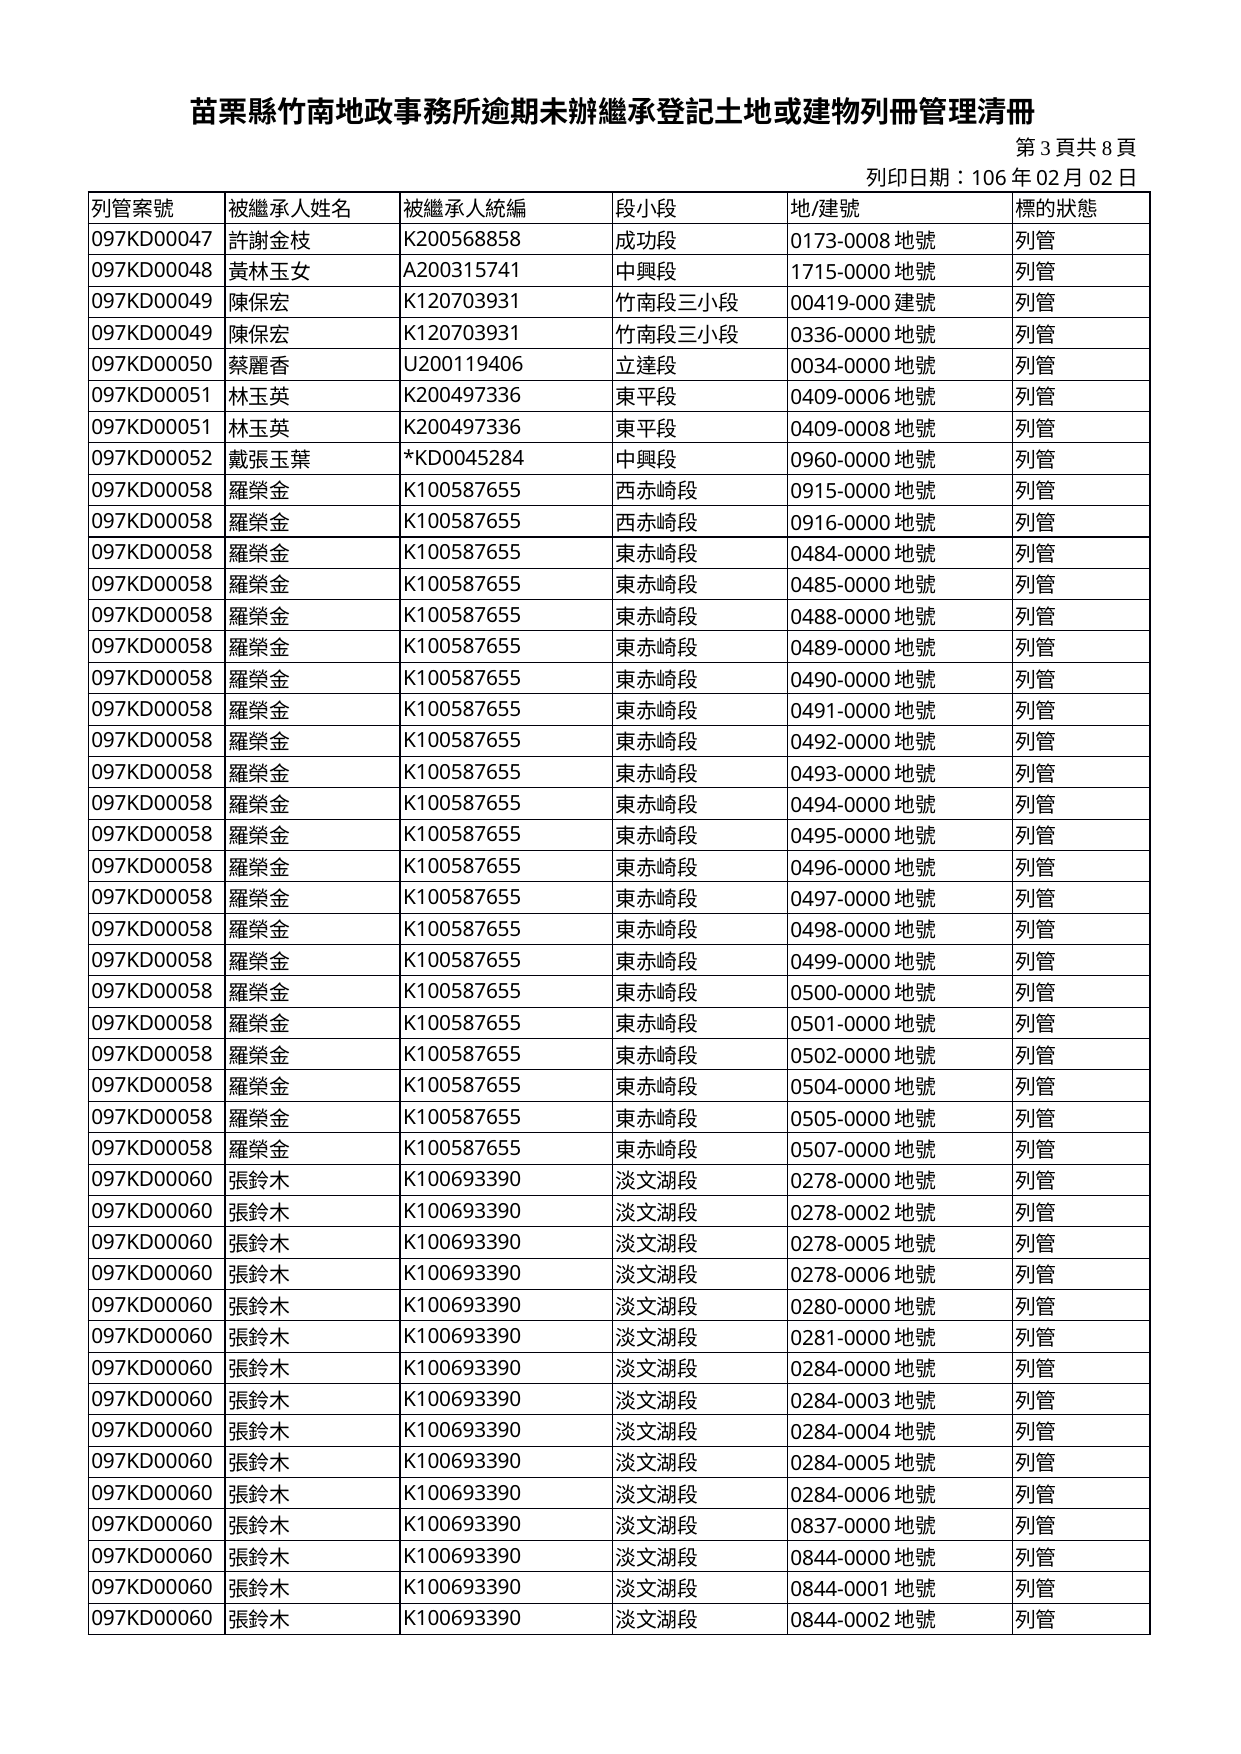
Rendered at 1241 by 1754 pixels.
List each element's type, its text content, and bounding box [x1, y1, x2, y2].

table_cell 羅榮金 [226, 506, 399, 536]
table_cell K100693390 [401, 1259, 612, 1289]
table_cell 00419-000建號 [788, 287, 1012, 317]
table_cell 097KD00051 [89, 412, 224, 442]
table_cell K100693390 [401, 1290, 612, 1320]
table_cell 羅榮金 [226, 788, 399, 818]
table_cell 黃林玉女 [226, 255, 399, 286]
table_cell 淡文湖段 [613, 1509, 787, 1540]
table_cell 097KD00058 [89, 569, 224, 599]
table_cell 淡文湖段 [613, 1541, 787, 1571]
table_cell 0173-0008地號 [788, 224, 1012, 254]
table_cell 張鈴木 [226, 1384, 399, 1414]
table_cell 羅榮金 [226, 1008, 399, 1038]
table_cell 列管 [1013, 694, 1149, 724]
table_cell 列管 [1013, 569, 1149, 599]
table_cell 淡文湖段 [613, 1227, 787, 1257]
table_cell 羅榮金 [226, 663, 399, 693]
table_cell 淡文湖段 [613, 1447, 787, 1477]
table_cell 097KD00060 [89, 1384, 224, 1414]
table_cell 列管 [1013, 1070, 1149, 1101]
table_cell K100587655 [401, 475, 612, 505]
table_cell 097KD00058 [89, 882, 224, 913]
table_cell K100587655 [401, 976, 612, 1007]
table_cell 張鈴木 [226, 1259, 399, 1289]
table_cell K200568858 [401, 224, 612, 254]
table_cell 097KD00060 [89, 1509, 224, 1540]
table_cell 097KD00058 [89, 1008, 224, 1038]
table_cell U200119406 [401, 349, 612, 379]
table_cell 林玉英 [226, 381, 399, 411]
table_cell 097KD00058 [89, 631, 224, 662]
table_cell 097KD00060 [89, 1227, 224, 1257]
table_cell 0278-0002地號 [788, 1196, 1012, 1226]
table_cell 097KD00058 [89, 820, 224, 850]
table_cell 列管 [1013, 914, 1149, 944]
table_cell 097KD00051 [89, 381, 224, 411]
table_cell 列管 [1013, 412, 1149, 442]
table_cell K100587655 [401, 694, 612, 724]
table_cell 097KD00058 [89, 1039, 224, 1069]
table_cell K100693390 [401, 1384, 612, 1414]
table_cell 列管 [1013, 1447, 1149, 1477]
table_cell 羅榮金 [226, 882, 399, 913]
table_cell 淡文湖段 [613, 1290, 787, 1320]
table_cell 0915-0000地號 [788, 475, 1012, 505]
table_cell K100587655 [401, 945, 612, 975]
table_cell K100693390 [401, 1415, 612, 1446]
table_cell 097KD00058 [89, 726, 224, 756]
table_cell 0501-0000地號 [788, 1008, 1012, 1038]
table_cell 097KD00060 [89, 1447, 224, 1477]
table_cell 列管 [1013, 882, 1149, 913]
table_cell 張鈴木 [226, 1541, 399, 1571]
table_cell 中興段 [613, 255, 787, 286]
table_cell 列管 [1013, 1604, 1149, 1634]
table_cell K100693390 [401, 1572, 612, 1602]
table_cell 竹南段三小段 [613, 318, 787, 348]
table_cell 列管 [1013, 820, 1149, 850]
table_cell 0284-0003地號 [788, 1384, 1012, 1414]
table_cell 東赤崎段 [613, 569, 787, 599]
table_cell 0500-0000地號 [788, 976, 1012, 1007]
table_cell 列管 [1013, 1102, 1149, 1132]
table_cell 羅榮金 [226, 1102, 399, 1132]
table_cell 列管 [1013, 788, 1149, 818]
table_cell 0278-0005地號 [788, 1227, 1012, 1257]
table_cell K100587655 [401, 538, 612, 568]
table_cell 0488-0000地號 [788, 600, 1012, 630]
table_cell 東平段 [613, 412, 787, 442]
table_cell 陳保宏 [226, 318, 399, 348]
table_cell 0281-0000地號 [788, 1321, 1012, 1352]
table_cell 097KD00060 [89, 1541, 224, 1571]
table_cell 羅榮金 [226, 1070, 399, 1101]
table_cell K100587655 [401, 569, 612, 599]
table_cell 097KD00058 [89, 1102, 224, 1132]
table_cell K100693390 [401, 1353, 612, 1383]
table_cell 淡文湖段 [613, 1384, 787, 1414]
table_cell 列管 [1013, 255, 1149, 286]
table_cell K100587655 [401, 726, 612, 756]
table_cell 西赤崎段 [613, 475, 787, 505]
table_cell 張鈴木 [226, 1604, 399, 1634]
table_cell 張鈴木 [226, 1227, 399, 1257]
table_cell 淡文湖段 [613, 1165, 787, 1195]
table_cell 097KD00058 [89, 538, 224, 568]
table_cell 許謝金枝 [226, 224, 399, 254]
table_cell 列管 [1013, 1415, 1149, 1446]
table_cell 0489-0000地號 [788, 631, 1012, 662]
table_cell 列管 [1013, 1509, 1149, 1540]
table_cell 東赤崎段 [613, 914, 787, 944]
table_cell 張鈴木 [226, 1290, 399, 1320]
table_cell K100693390 [401, 1447, 612, 1477]
table_cell 0960-0000地號 [788, 443, 1012, 474]
table_cell 羅榮金 [226, 945, 399, 975]
table_cell 淡文湖段 [613, 1353, 787, 1383]
table_cell 東赤崎段 [613, 820, 787, 850]
table_cell 0409-0008地號 [788, 412, 1012, 442]
table_cell 0494-0000地號 [788, 788, 1012, 818]
table_cell 0507-0000地號 [788, 1133, 1012, 1163]
table_cell 東赤崎段 [613, 882, 787, 913]
table_cell 0837-0000地號 [788, 1509, 1012, 1540]
table_cell K100587655 [401, 663, 612, 693]
table_cell 淡文湖段 [613, 1604, 787, 1634]
table_cell 竹南段三小段 [613, 287, 787, 317]
table_cell 列管 [1013, 1290, 1149, 1320]
table_cell *KD0045284 [401, 443, 612, 474]
table_cell 0409-0006地號 [788, 381, 1012, 411]
table_cell 097KD00058 [89, 976, 224, 1007]
table_cell 0485-0000地號 [788, 569, 1012, 599]
table_cell 0502-0000地號 [788, 1039, 1012, 1069]
table_cell 列管 [1013, 1133, 1149, 1163]
table_cell K100587655 [401, 1070, 612, 1101]
table_cell 淡文湖段 [613, 1572, 787, 1602]
table_header 被繼承人統編 [401, 193, 612, 223]
table_cell 097KD00060 [89, 1604, 224, 1634]
table_cell 097KD00060 [89, 1196, 224, 1226]
table_cell 東赤崎段 [613, 757, 787, 787]
table_cell K100693390 [401, 1478, 612, 1508]
table_cell 0034-0000地號 [788, 349, 1012, 379]
table_cell 1715-0000地號 [788, 255, 1012, 286]
table_cell 張鈴木 [226, 1165, 399, 1195]
table_header 段小段 [613, 193, 787, 223]
table_cell 0284-0006地號 [788, 1478, 1012, 1508]
table_cell 東赤崎段 [613, 663, 787, 693]
table_cell 097KD00060 [89, 1415, 224, 1446]
table_cell 097KD00048 [89, 255, 224, 286]
table_cell 淡文湖段 [613, 1196, 787, 1226]
table_cell K100693390 [401, 1165, 612, 1195]
table_cell 097KD00060 [89, 1572, 224, 1602]
table_cell 列管 [1013, 1541, 1149, 1571]
table_cell 淡文湖段 [613, 1259, 787, 1289]
table_cell 097KD00050 [89, 349, 224, 379]
table_cell 羅榮金 [226, 976, 399, 1007]
table_cell K100693390 [401, 1604, 612, 1634]
table_cell K100587655 [401, 631, 612, 662]
table_cell 東赤崎段 [613, 851, 787, 881]
table_cell 羅榮金 [226, 820, 399, 850]
table_cell K100693390 [401, 1196, 612, 1226]
table_cell 東赤崎段 [613, 1008, 787, 1038]
table_cell 羅榮金 [226, 851, 399, 881]
table_cell 列管 [1013, 1572, 1149, 1602]
table_cell K100587655 [401, 851, 612, 881]
table_cell 列管 [1013, 851, 1149, 881]
table_cell 東赤崎段 [613, 1102, 787, 1132]
table_cell 0278-0000地號 [788, 1165, 1012, 1195]
table_header 標的狀態 [1013, 193, 1149, 223]
table_cell 陳保宏 [226, 287, 399, 317]
table_cell 097KD00060 [89, 1353, 224, 1383]
table_cell 列管 [1013, 318, 1149, 348]
table_cell 0497-0000地號 [788, 882, 1012, 913]
table_cell 列管 [1013, 600, 1149, 630]
table_cell 西赤崎段 [613, 506, 787, 536]
table_cell 中興段 [613, 443, 787, 474]
table_cell 列管 [1013, 475, 1149, 505]
table_cell 0484-0000地號 [788, 538, 1012, 568]
table_header 被繼承人姓名 [226, 193, 399, 223]
table_cell 列管 [1013, 1227, 1149, 1257]
table_cell 097KD00058 [89, 851, 224, 881]
table_cell K100587655 [401, 1039, 612, 1069]
table_cell A200315741 [401, 255, 612, 286]
table_cell 0336-0000地號 [788, 318, 1012, 348]
table_cell 東赤崎段 [613, 788, 787, 818]
table_cell 張鈴木 [226, 1509, 399, 1540]
table_cell 0278-0006地號 [788, 1259, 1012, 1289]
table_cell 097KD00058 [89, 788, 224, 818]
table_cell 張鈴木 [226, 1478, 399, 1508]
table_cell K120703931 [401, 318, 612, 348]
table_cell 0490-0000地號 [788, 663, 1012, 693]
table_cell 097KD00058 [89, 694, 224, 724]
table_cell K100587655 [401, 1133, 612, 1163]
table_cell 0505-0000地號 [788, 1102, 1012, 1132]
table_cell 東赤崎段 [613, 976, 787, 1007]
table_cell 張鈴木 [226, 1353, 399, 1383]
table_cell 列管 [1013, 945, 1149, 975]
table_cell 097KD00060 [89, 1259, 224, 1289]
table_cell 0916-0000地號 [788, 506, 1012, 536]
table_cell 蔡麗香 [226, 349, 399, 379]
table_cell 列管 [1013, 349, 1149, 379]
table_cell 0493-0000地號 [788, 757, 1012, 787]
table_cell K120703931 [401, 287, 612, 317]
table_cell 列管 [1013, 381, 1149, 411]
table_cell K100693390 [401, 1227, 612, 1257]
table_cell K100693390 [401, 1321, 612, 1352]
table_cell 羅榮金 [226, 757, 399, 787]
table_cell 羅榮金 [226, 538, 399, 568]
table_cell 0844-0000地號 [788, 1541, 1012, 1571]
table_cell 097KD00052 [89, 443, 224, 474]
table_cell 淡文湖段 [613, 1415, 787, 1446]
table_cell 羅榮金 [226, 914, 399, 944]
table_cell 東赤崎段 [613, 1133, 787, 1163]
table_cell K100587655 [401, 1102, 612, 1132]
table_cell 列管 [1013, 1196, 1149, 1226]
table_cell 0844-0002地號 [788, 1604, 1012, 1634]
table_cell 0498-0000地號 [788, 914, 1012, 944]
table_cell 097KD00058 [89, 506, 224, 536]
table_cell 列管 [1013, 663, 1149, 693]
table_cell 列管 [1013, 631, 1149, 662]
table_cell 羅榮金 [226, 569, 399, 599]
table_cell K100587655 [401, 788, 612, 818]
table_cell 戴張玉葉 [226, 443, 399, 474]
table_cell 列管 [1013, 224, 1149, 254]
table_cell 列管 [1013, 1353, 1149, 1383]
table_cell 列管 [1013, 287, 1149, 317]
table_cell 0495-0000地號 [788, 820, 1012, 850]
table_header 地/建號 [788, 193, 1012, 223]
table_cell 列管 [1013, 1259, 1149, 1289]
table_cell 羅榮金 [226, 600, 399, 630]
table_cell 列管 [1013, 726, 1149, 756]
table_cell 0284-0004地號 [788, 1415, 1012, 1446]
table_cell 097KD00060 [89, 1290, 224, 1320]
table_cell 097KD00058 [89, 914, 224, 944]
table_cell 097KD00060 [89, 1478, 224, 1508]
table_cell 列管 [1013, 757, 1149, 787]
table_cell 0499-0000地號 [788, 945, 1012, 975]
table_cell 東赤崎段 [613, 945, 787, 975]
table_cell 0491-0000地號 [788, 694, 1012, 724]
table_cell 097KD00058 [89, 663, 224, 693]
table_cell 東赤崎段 [613, 1039, 787, 1069]
table_cell 張鈴木 [226, 1447, 399, 1477]
table_cell 東赤崎段 [613, 726, 787, 756]
table_cell 東赤崎段 [613, 694, 787, 724]
table_cell 列管 [1013, 1384, 1149, 1414]
table_cell 097KD00058 [89, 945, 224, 975]
table_cell 羅榮金 [226, 1039, 399, 1069]
table_cell 列管 [1013, 538, 1149, 568]
table_cell 097KD00058 [89, 1133, 224, 1163]
table_cell 列管 [1013, 976, 1149, 1007]
table_cell 東赤崎段 [613, 1070, 787, 1101]
table_cell 097KD00049 [89, 318, 224, 348]
table_cell 列管 [1013, 506, 1149, 536]
table_cell 097KD00060 [89, 1321, 224, 1352]
table_cell 東赤崎段 [613, 631, 787, 662]
table_cell 淡文湖段 [613, 1321, 787, 1352]
table_cell 林玉英 [226, 412, 399, 442]
table_cell 列管 [1013, 1321, 1149, 1352]
table_cell 097KD00058 [89, 600, 224, 630]
table_header 列管案號 [89, 193, 224, 223]
table_cell 東平段 [613, 381, 787, 411]
table_cell K100587655 [401, 506, 612, 536]
table_cell 097KD00058 [89, 1070, 224, 1101]
table_cell 097KD00049 [89, 287, 224, 317]
table_cell 羅榮金 [226, 1133, 399, 1163]
table_cell 羅榮金 [226, 631, 399, 662]
table_cell 0504-0000地號 [788, 1070, 1012, 1101]
table_cell 東赤崎段 [613, 600, 787, 630]
table_cell 097KD00058 [89, 475, 224, 505]
table_cell 0496-0000地號 [788, 851, 1012, 881]
table_cell 張鈴木 [226, 1196, 399, 1226]
table_cell 列管 [1013, 1165, 1149, 1195]
table_cell 立達段 [613, 349, 787, 379]
table_cell K100587655 [401, 600, 612, 630]
table_cell 羅榮金 [226, 726, 399, 756]
table_cell 列管 [1013, 443, 1149, 474]
table_cell 張鈴木 [226, 1572, 399, 1602]
table_cell K100587655 [401, 1008, 612, 1038]
table_cell K100587655 [401, 820, 612, 850]
table_cell K100587655 [401, 882, 612, 913]
table_cell 097KD00058 [89, 757, 224, 787]
table_cell 羅榮金 [226, 694, 399, 724]
table_cell 列管 [1013, 1008, 1149, 1038]
table_cell 097KD00060 [89, 1165, 224, 1195]
table_cell 0492-0000地號 [788, 726, 1012, 756]
table_cell K100693390 [401, 1509, 612, 1540]
table_cell 0280-0000地號 [788, 1290, 1012, 1320]
table_cell 列管 [1013, 1478, 1149, 1508]
table_cell 0284-0005地號 [788, 1447, 1012, 1477]
table_cell K100587655 [401, 757, 612, 787]
table_cell K100693390 [401, 1541, 612, 1571]
table_cell K200497336 [401, 412, 612, 442]
table_cell 097KD00047 [89, 224, 224, 254]
table_cell K100587655 [401, 914, 612, 944]
table_cell 成功段 [613, 224, 787, 254]
table_cell 0284-0000地號 [788, 1353, 1012, 1383]
table_cell 淡文湖段 [613, 1478, 787, 1508]
table_cell 東赤崎段 [613, 538, 787, 568]
table_cell K200497336 [401, 381, 612, 411]
table_cell 羅榮金 [226, 475, 399, 505]
table_cell 列管 [1013, 1039, 1149, 1069]
table_cell 張鈴木 [226, 1415, 399, 1446]
table_cell 張鈴木 [226, 1321, 399, 1352]
table_cell 0844-0001地號 [788, 1572, 1012, 1602]
